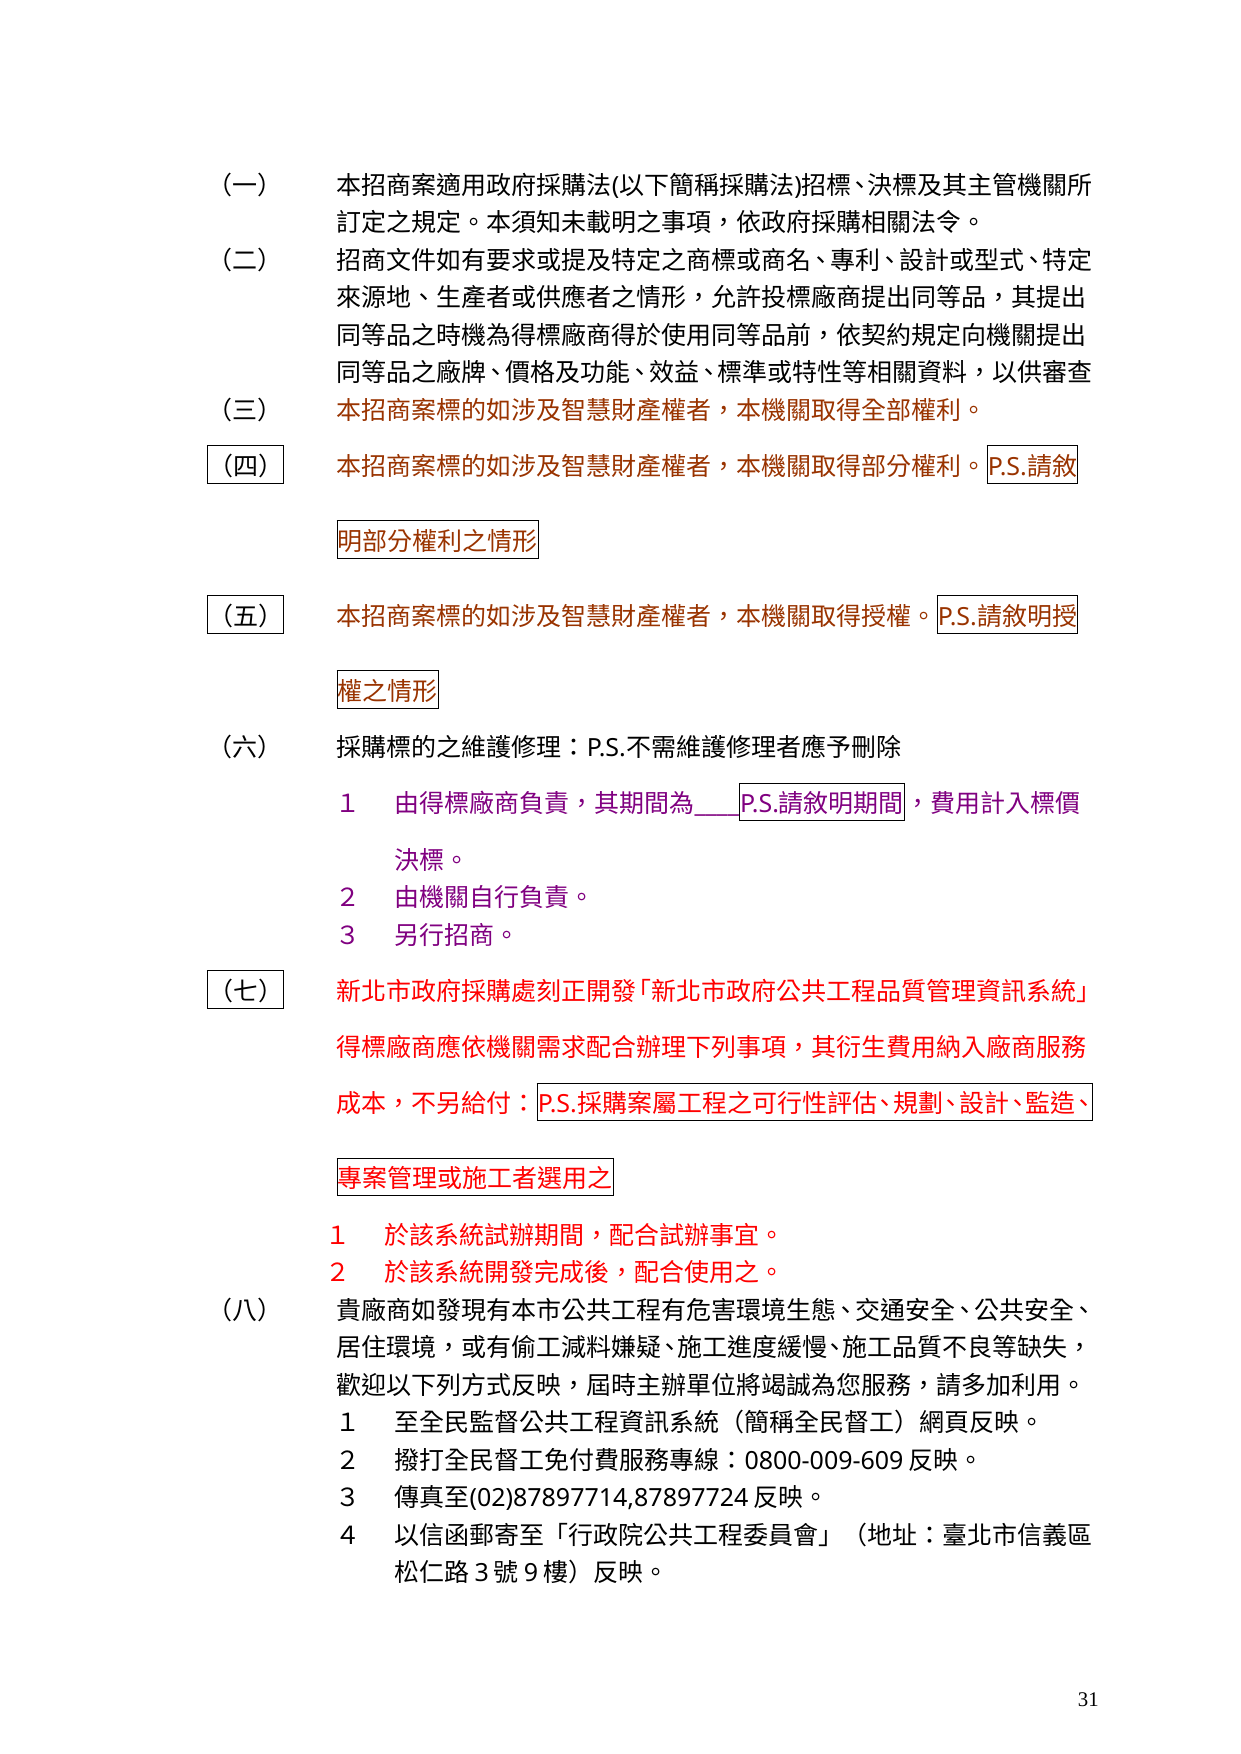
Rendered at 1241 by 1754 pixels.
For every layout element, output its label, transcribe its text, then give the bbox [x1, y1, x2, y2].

subtitle 另行招商。 [335, 914, 1092, 952]
subtitle 由得標廠商負責，其期間為____P.S.請敘明期間，費用計入標價決標。 [335, 764, 1092, 877]
subtitle 採購標的之維護修理：P.S.不需維護修理者應予刪除 [207, 727, 1092, 764]
subtitle 招商文件如有要求或提及特定之商標或商名、專利、設計或型式、特定來源地、生產者或供應者之情形，允許投標廠商提出同等品，其提出同等品之時機為得標廠商得於使用同等品前，依契約規定向機關提出同等品之廠牌、價格及功能、效益、標準或特性等相關資料，以供審查。 [207, 239, 1092, 389]
subtitle 至全民監督公共工程資訊系統（簡稱全民督工）網頁反映。 [335, 1402, 1092, 1439]
subtitle 於該系統試辦期間，配合試辦事宜。 [325, 1214, 1092, 1252]
subtitle 本招商案標的如涉及智慧財產權者，本機關取得全部權利。 [207, 389, 1092, 427]
subtitle 本招商案標的如涉及智慧財產權者，本機關取得部分權利。P.S.請敘明部分權利之情形 [207, 427, 1092, 577]
subtitle 貴廠商如發現有本市公共工程有危害環境生態、交通安全、公共安全、居住環境，或有偷工減料嫌疑、施工進度緩慢、施工品質不良等缺失，歡迎以下列方式反映，屆時主辦單位將竭誠為您服務，請多加利用。 [207, 1289, 1092, 1402]
subtitle 本招商案適用政府採購法(以下簡稱採購法)招標、決標及其主管機關所訂定之規定。本須知未載明之事項，依政府採購相關法令。 [207, 164, 1092, 239]
subtitle 於該系統開發完成後，配合使用之。 [325, 1252, 1092, 1289]
subtitle 新北市政府採購處刻正開發「新北市政府公共工程品質管理資訊系統」，得標廠商應依機關需求配合辦理下列事項，其衍生費用納入廠商服務成本，不另給付：P.S.採購案屬工程之可行性評估、規劃、設計、監造、專案管理或施工者選用之 [208, 971, 283, 1008]
subtitle 由機關自行負責。 [335, 877, 1092, 914]
subtitle 新北市政府採購處刻正開發「新北市政府公共工程品質管理資訊系統」，得標廠商應依機關需求配合辦理下列事項，其衍生費用納入廠商服務成本，不另給付：P.S.採購案屬工程之可行性評估、規劃、設計、監造、專案管理或施工者選用之 [207, 952, 1092, 1214]
subtitle 傳真至(02)87897714,87897724反映。 [335, 1477, 1092, 1514]
subtitle 以信函郵寄至「行政院公共工程委員會」（地址：臺北市信義區松仁路3號9樓）反映。 [335, 1514, 1092, 1589]
subtitle 新北市政府採購處刻正開發「新北市政府公共工程品質管理資訊系統」，得標廠商應依機關需求配合辦理下列事項，其衍生費用納入廠商服務成本，不另給付：P.S.採購案屬工程之可行性評估、規劃、設計、監造、專案管理或施工者選用之 [538, 1084, 1092, 1120]
subtitle 撥打全民督工免付費服務專線：0800-009-609反映。 [335, 1439, 1092, 1477]
subtitle 本招商案標的如涉及智慧財產權者，本機關取得授權。P.S.請敘明授權之情形 [207, 577, 1092, 727]
